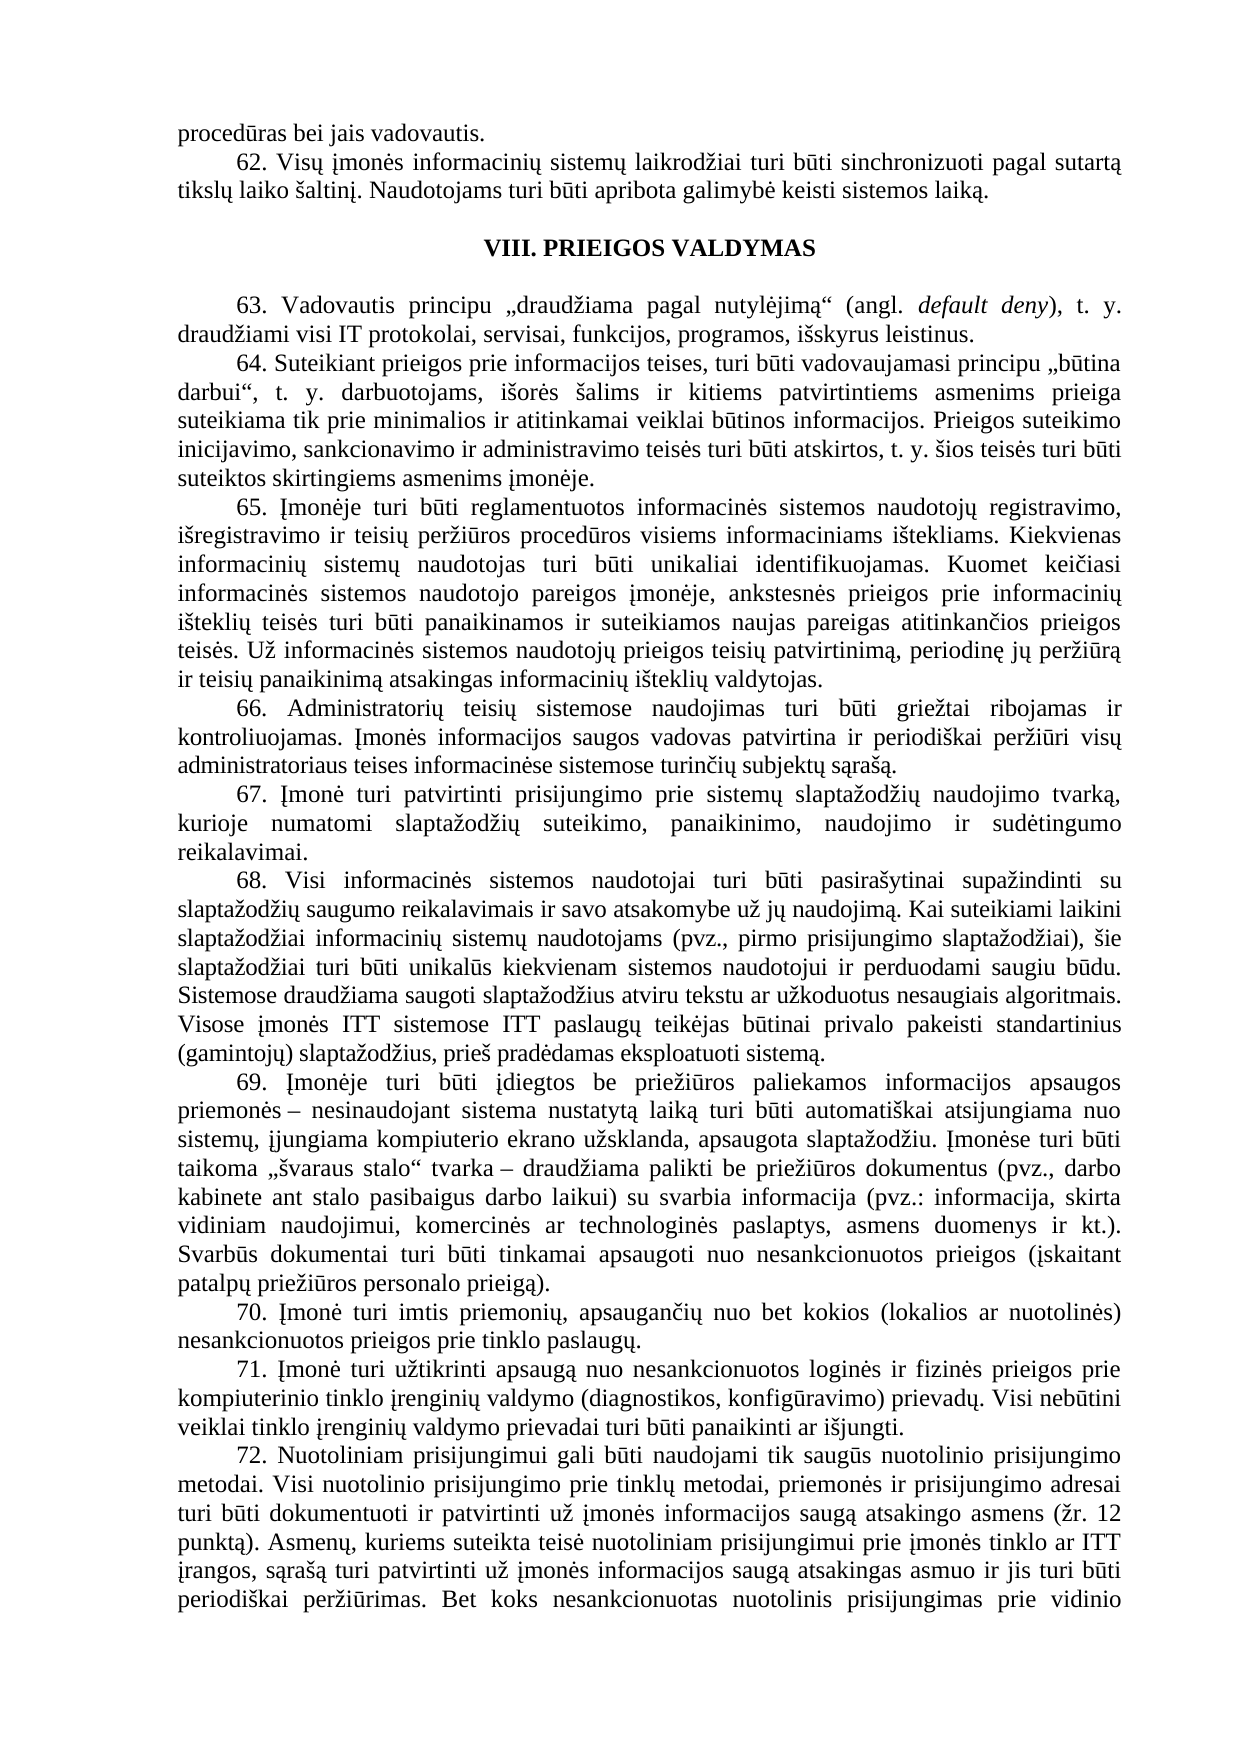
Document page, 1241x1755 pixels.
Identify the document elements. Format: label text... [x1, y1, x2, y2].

text 64. Suteikiant prieigos prie informacijos teises, turi būti vadovaujamasi principu „būtina darbui“, t. y. darbuotojams, išorės šalims ir kitiems patvirtintiems asmenims prieiga suteikiama tik prie minimalios ir atitinkamai veiklai būtinos informacijos. Prieigos suteikimo inicijavimo, sankcionavimo ir administravimo teisės turi būti atskirtos, t. y. šios teisės turi būti suteiktos skirtingiems asmenims įmonėje. [177, 348, 1122, 492]
text procedūras bei jais vadovautis. [177, 118, 1122, 147]
text 62. Visų įmonės informacinių sistemų laikrodžiai turi būti sinchronizuoti pagal sutartą tikslų laiko šaltinį. Naudotojams turi būti apribota galimybė keisti sistemos laiką. [177, 147, 1122, 204]
text 67. Įmonė turi patvirtinti prisijungimo prie sistemų slaptažodžių naudojimo tvarką, kurioje numatomi slaptažodžių suteikimo, panaikinimo, naudojimo ir sudėtingumo reikalavimai. [177, 779, 1122, 866]
text 63. Vadovautis principu „draudžiama pagal nutylėjimą“ (angl. default deny), t. y. draudžiami visi IT protokolai, servisai, funkcijos, programos, išskyrus leistinus. [177, 291, 1122, 348]
text 66. Administratorių teisių sistemose naudojimas turi būti griežtai ribojamas ir kontroliuojamas. Įmonės informacijos saugos vadovas patvirtina ir periodiškai peržiūri visų administratoriaus teises informacinėse sistemose turinčių subjektų sąrašą. [177, 693, 1122, 779]
text 69. Įmonėje turi būti įdiegtos be priežiūros paliekamos informacijos apsaugos priemonės – nesinaudojant sistema nustatytą laiką turi būti automatiškai atsijungiama nuo sistemų, įjungiama kompiuterio ekrano užsklanda, apsaugota slaptažodžiu. Įmonėse turi būti taikoma „švaraus stalo“ tvarka – draudžiama palikti be priežiūros dokumentus (pvz., darbo kabinete ant stalo pasibaigus darbo laikui) su svarbia informacija (pvz.: informacija, skirta vidiniam naudojimui, komercinės ar technologinės paslaptys, asmens duomenys ir kt.). Svarbūs dokumentai turi būti tinkamai apsaugoti nuo nesankcionuotos prieigos (įskaitant patalpų priežiūros personalo prieigą). [177, 1067, 1122, 1297]
text 68. Visi informacinės sistemos naudotojai turi būti pasirašytinai supažindinti su slaptažodžių saugumo reikalavimais ir savo atsakomybe už jų naudojimą. Kai suteikiami laikini slaptažodžiai informacinių sistemų naudotojams (pvz., pirmo prisijungimo slaptažodžiai), šie slaptažodžiai turi būti unikalūs kiekvienam sistemos naudotojui ir perduodami saugiu būdu. Sistemose draudžiama saugoti slaptažodžius atviru tekstu ar užkoduotus nesaugiais algoritmais. Visose įmonės ITT sistemose ITT paslaugų teikėjas būtinai privalo pakeisti standartinius (gamintojų) slaptažodžius, prieš pradėdamas eksploatuoti sistemą. [177, 866, 1122, 1067]
text 70. Įmonė turi imtis priemonių, apsaugančių nuo bet kokios (lokalios ar nuotolinės) nesankcionuotos prieigos prie tinklo paslaugų. [177, 1297, 1122, 1354]
text 65. Įmonėje turi būti reglamentuotos informacinės sistemos naudotojų registravimo, išregistravimo ir teisių peržiūros procedūros visiems informaciniams ištekliams. Kiekvienas informacinių sistemų naudotojas turi būti unikaliai identifikuojamas. Kuomet keičiasi informacinės sistemos naudotojo pareigos įmonėje, ankstesnės prieigos prie informacinių išteklių teisės turi būti panaikinamos ir suteikiamos naujas pareigas atitinkančios prieigos teisės. Už informacinės sistemos naudotojų prieigos teisių patvirtinimą, periodinę jų peržiūrą ir teisių panaikinimą atsakingas informacinių išteklių valdytojas. [177, 492, 1122, 693]
text 71. Įmonė turi užtikrinti apsaugą nuo nesankcionuotos loginės ir fizinės prieigos prie kompiuterinio tinklo įrenginių valdymo (diagnostikos, konfigūravimo) prievadų. Visi nebūtini veiklai tinklo įrenginių valdymo prievadai turi būti panaikinti ar išjungti. [177, 1354, 1122, 1441]
text VIII. Prieigos valdymas [177, 233, 1122, 262]
text 72. Nuotoliniam prisijungimui gali būti naudojami tik saugūs nuotolinio prisijungimo metodai. Visi nuotolinio prisijungimo prie tinklų metodai, priemonės ir prisijungimo adresai turi būti dokumentuoti ir patvirtinti už įmonės informacijos saugą atsakingo asmens (žr. 12 punktą). Asmenų, kuriems suteikta teisė nuotoliniam prisijungimui prie įmonės tinklo ar ITT įrangos, sąrašą turi patvirtinti už įmonės informacijos saugą atsakingas asmuo ir jis turi būti periodiškai peržiūrimas. Bet koks nesankcionuotas nuotolinis prisijungimas prie vidinio [177, 1441, 1122, 1613]
